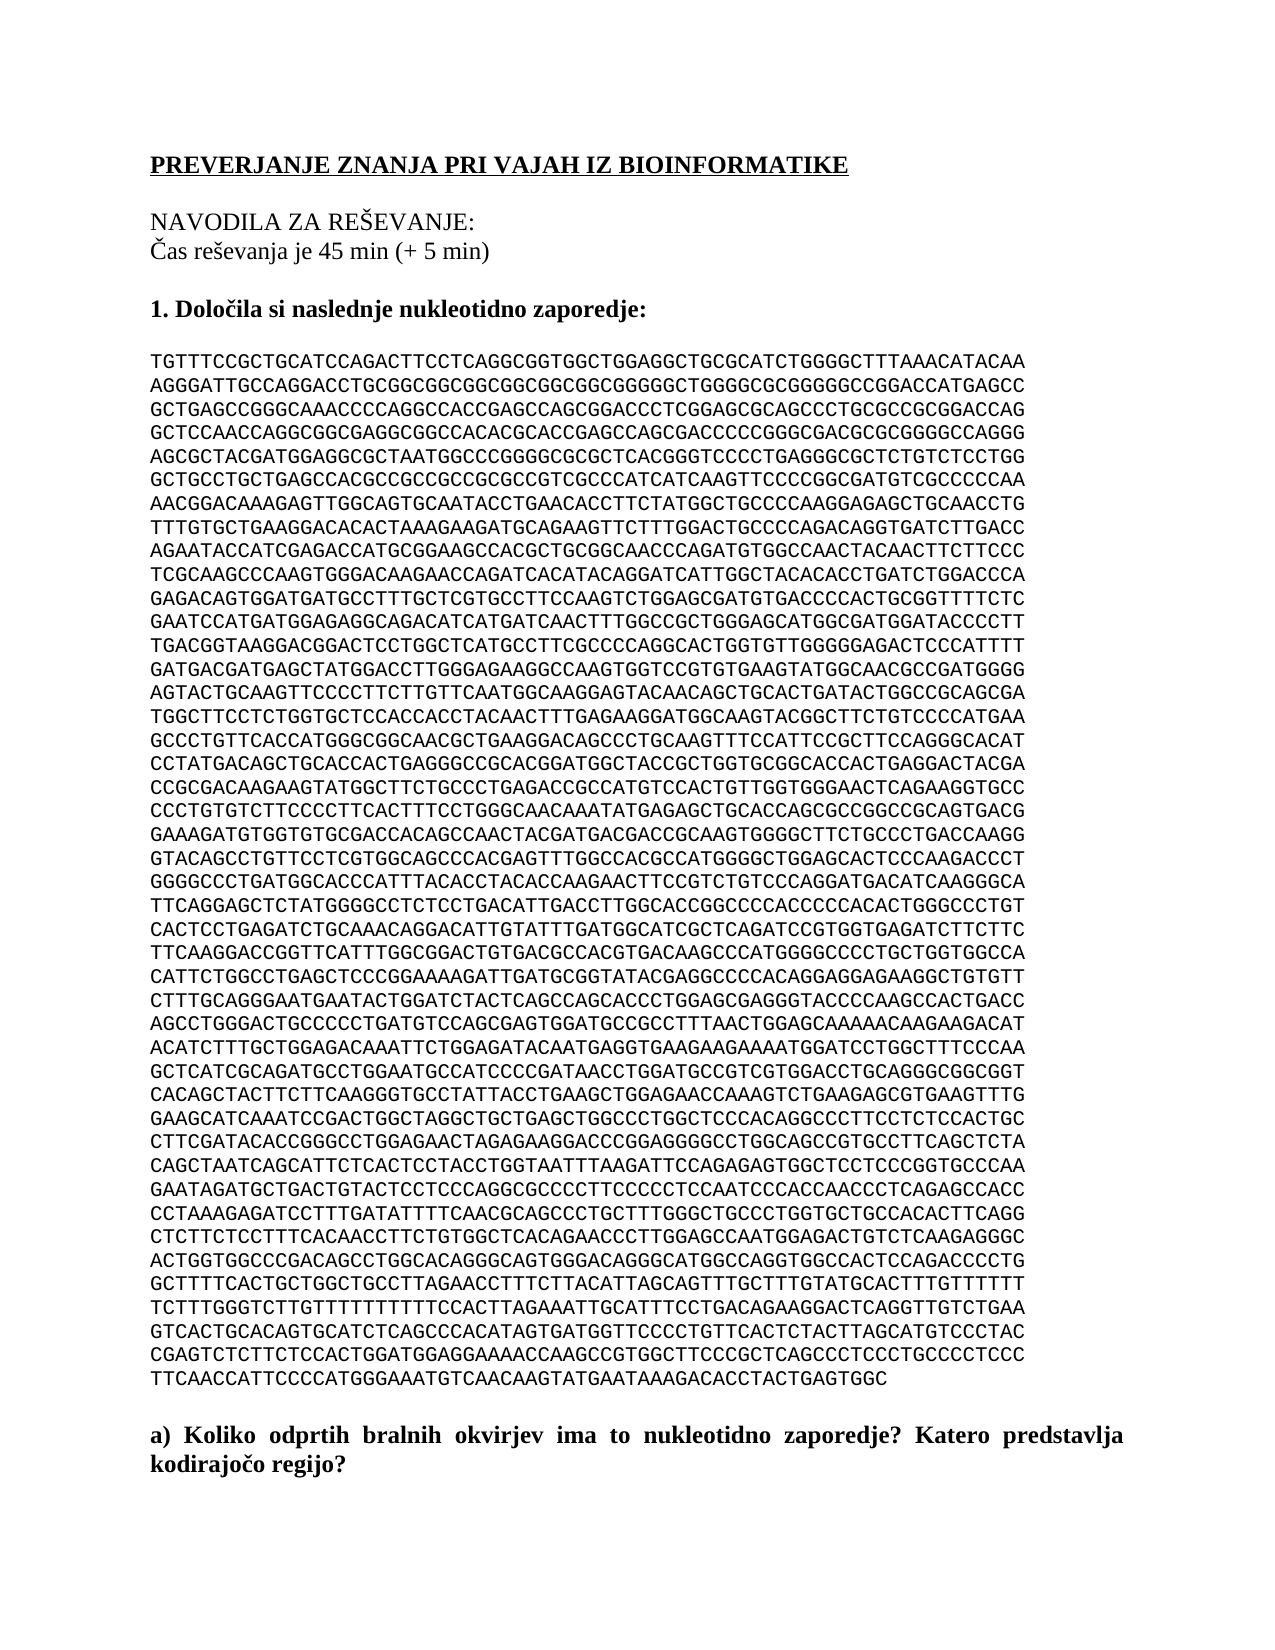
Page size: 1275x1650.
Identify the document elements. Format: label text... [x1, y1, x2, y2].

text TGGCTTCCTCTGGTGCTCCACCACCTACAACTTTGAGAAGGATGGCAAGTACGGCTTCTGTCCCCATGAA [150, 706, 1125, 729]
text CCTAAAGAGATCCTTTGATATTTTCAACGCAGCCCTGCTTTGGGCTGCCCTGGTGCTGCCACACTTCAGG [150, 1202, 1125, 1226]
text ACTGGTGGCCCGACAGCCTGGCACAGGGCAGTGGGACAGGGCATGGCCAGGTGGCCACTCCAGACCCCTG [150, 1250, 1125, 1273]
text GTACAGCCTGTTCCTCGTGGCAGCCCACGAGTTTGGCCACGCCATGGGGCTGGAGCACTCCCAAGACCCT [150, 848, 1125, 871]
text GCTTTTCACTGCTGGCTGCCTTAGAACCTTTCTTACATTAGCAGTTTGCTTTGTATGCACTTTGTTTTTT [150, 1273, 1125, 1297]
text CTTTGCAGGGAATGAATACTGGATCTACTCAGCCAGCACCCTGGAGCGAGGGTACCCCAAGCCACTGACC [150, 990, 1125, 1013]
text NAVODILA ZA REŠEVANJE: [150, 207, 1125, 236]
text TCTTTGGGTCTTGTTTTTTTTTTCCACTTAGAAATTGCATTTCCTGACAGAAGGACTCAGGTTGTCTGAA [150, 1297, 1125, 1321]
text TTCAGGAGCTCTATGGGGCCTCTCCTGACATTGACCTTGGCACCGGCCCCACCCCCACACTGGGCCCTGT [150, 895, 1125, 919]
text CACAGCTACTTCTTCAAGGGTGCCTATTACCTGAAGCTGGAGAACCAAAGTCTGAAGAGCGTGAAGTTTG [150, 1084, 1125, 1108]
text PREVERJANJE ZNANJA PRI VAJAH IZ BIOINFORMATIKE [150, 150, 1125, 179]
text CAGCTAATCAGCATTCTCACTCCTACCTGGTAATTTAAGATTCCAGAGAGTGGCTCCTCCCGGTGCCCAA [150, 1155, 1125, 1179]
text TTCAAGGACCGGTTCATTTGGCGGACTGTGACGCCACGTGACAAGCCCATGGGGCCCCTGCTGGTGGCCA [150, 942, 1125, 966]
text CCCTGTGTCTTCCCCTTCACTTTCCTGGGCAACAAATATGAGAGCTGCACCAGCGCCGGCCGCAGTGACG [150, 801, 1125, 824]
text TCGCAAGCCCAAGTGGGACAAGAACCAGATCACATACAGGATCATTGGCTACACACCTGATCTGGACCCA [150, 564, 1125, 588]
text GAATAGATGCTGACTGTACTCCTCCCAGGCGCCCCTTCCCCCTCCAATCCCACCAACCCTCAGAGCCACC [150, 1179, 1125, 1202]
text AGCGCTACGATGGAGGCGCTAATGGCCCGGGGCGCGCTCACGGGTCCCCTGAGGGCGCTCTGTCTCCTGG [150, 446, 1125, 469]
text AGTACTGCAAGTTCCCCTTCTTGTTCAATGGCAAGGAGTACAACAGCTGCACTGATACTGGCCGCAGCGA [150, 682, 1125, 706]
text GCTGAGCCGGGCAAACCCCAGGCCACCGAGCCAGCGGACCCTCGGAGCGCAGCCCTGCGCCGCGGACCAG [150, 398, 1125, 422]
text ACATCTTTGCTGGAGACAAATTCTGGAGATACAATGAGGTGAAGAAGAAAATGGATCCTGGCTTTCCCAA [150, 1037, 1125, 1061]
text CATTCTGGCCTGAGCTCCCGGAAAAGATTGATGCGGTATACGAGGCCCCACAGGAGGAGAAGGCTGTGTT [150, 966, 1125, 990]
text GAAGCATCAAATCCGACTGGCTAGGCTGCTGAGCTGGCCCTGGCTCCCACAGGCCCTTCCTCTCCACTGC [150, 1108, 1125, 1132]
text TGACGGTAAGGACGGACTCCTGGCTCATGCCTTCGCCCCAGGCACTGGTGTTGGGGGAGACTCCCATTTT [150, 635, 1125, 659]
text GCCCTGTTCACCATGGGCGGCAACGCTGAAGGACAGCCCTGCAAGTTTCCATTCCGCTTCCAGGGCACAT [150, 729, 1125, 753]
text CCGCGACAAGAAGTATGGCTTCTGCCCTGAGACCGCCATGTCCACTGTTGGTGGGAACTCAGAAGGTGCC [150, 777, 1125, 801]
text 1. Določila si naslednje nukleotidno zaporedje: [150, 294, 1125, 322]
text CTCTTCTCCTTTCACAACCTTCTGTGGCTCACAGAACCCTTGGAGCCAATGGAGACTGTCTCAAGAGGGC [150, 1226, 1125, 1250]
text Čas reševanja je 45 min (+ 5 min) [150, 236, 1125, 265]
text GCTCCAACCAGGCGGCGAGGCGGCCACACGCACCGAGCCAGCGACCCCCGGGCGACGCGCGGGGCCAGGG [150, 422, 1125, 446]
text GTCACTGCACAGTGCATCTCAGCCCACATAGTGATGGTTCCCCTGTTCACTCTACTTAGCATGTCCCTAC [150, 1321, 1125, 1344]
text AGGGATTGCCAGGACCTGCGGCGGCGGCGGCGGCGGCGGGGGCTGGGGCGCGGGGGCCGGACCATGAGCC [150, 375, 1125, 398]
text CTTCGATACACCGGGCCTGGAGAACTAGAGAAGGACCCGGAGGGGCCTGGCAGCCGTGCCTTCAGCTCTA [150, 1132, 1125, 1155]
text CGAGTCTCTTCTCCACTGGATGGAGGAAAACCAAGCCGTGGCTTCCCGCTCAGCCCTCCCTGCCCCTCCC [150, 1344, 1125, 1368]
text TGTTTCCGCTGCATCCAGACTTCCTCAGGCGGTGGCTGGAGGCTGCGCATCTGGGGCTTTAAACATACAA [150, 351, 1125, 375]
text GCTGCCTGCTGAGCCACGCCGCCGCCGCGCCGTCGCCCATCATCAAGTTCCCCGGCGATGTCGCCCCCAA [150, 469, 1125, 493]
text GATGACGATGAGCTATGGACCTTGGGAGAAGGCCAAGTGGTCCGTGTGAAGTATGGCAACGCCGATGGGG [150, 659, 1125, 682]
text TTTGTGCTGAAGGACACACTAAAGAAGATGCAGAAGTTCTTTGGACTGCCCCAGACAGGTGATCTTGACC [150, 517, 1125, 540]
text AGAATACCATCGAGACCATGCGGAAGCCACGCTGCGGCAACCCAGATGTGGCCAACTACAACTTCTTCCC [150, 540, 1125, 564]
text CACTCCTGAGATCTGCAAACAGGACATTGTATTTGATGGCATCGCTCAGATCCGTGGTGAGATCTTCTTC [150, 919, 1125, 942]
text GGGGCCCTGATGGCACCCATTTACACCTACACCAAGAACTTCCGTCTGTCCCAGGATGACATCAAGGGCA [150, 871, 1125, 895]
text a) Koliko odprtih bralnih okvirjev ima to nukleotidno zaporedje? Katero predstavlja kodirajočo regijo? [150, 1420, 1125, 1478]
text AGCCTGGGACTGCCCCCTGATGTCCAGCGAGTGGATGCCGCCTTTAACTGGAGCAAAAACAAGAAGACAT [150, 1013, 1125, 1037]
text GAGACAGTGGATGATGCCTTTGCTCGTGCCTTCCAAGTCTGGAGCGATGTGACCCCACTGCGGTTTTCTC [150, 588, 1125, 611]
text CCTATGACAGCTGCACCACTGAGGGCCGCACGGATGGCTACCGCTGGTGCGGCACCACTGAGGACTACGA [150, 753, 1125, 777]
text TTCAACCATTCCCCATGGGAAATGTCAACAAGTATGAATAAAGACACCTACTGAGTGGC [150, 1368, 1125, 1392]
text GAATCCATGATGGAGAGGCAGACATCATGATCAACTTTGGCCGCTGGGAGCATGGCGATGGATACCCCTT [150, 611, 1125, 635]
text AACGGACAAAGAGTTGGCAGTGCAATACCTGAACACCTTCTATGGCTGCCCCAAGGAGAGCTGCAACCTG [150, 493, 1125, 517]
text GAAAGATGTGGTGTGCGACCACAGCCAACTACGATGACGACCGCAAGTGGGGCTTCTGCCCTGACCAAGG [150, 824, 1125, 848]
text GCTCATCGCAGATGCCTGGAATGCCATCCCCGATAACCTGGATGCCGTCGTGGACCTGCAGGGCGGCGGT [150, 1061, 1125, 1084]
